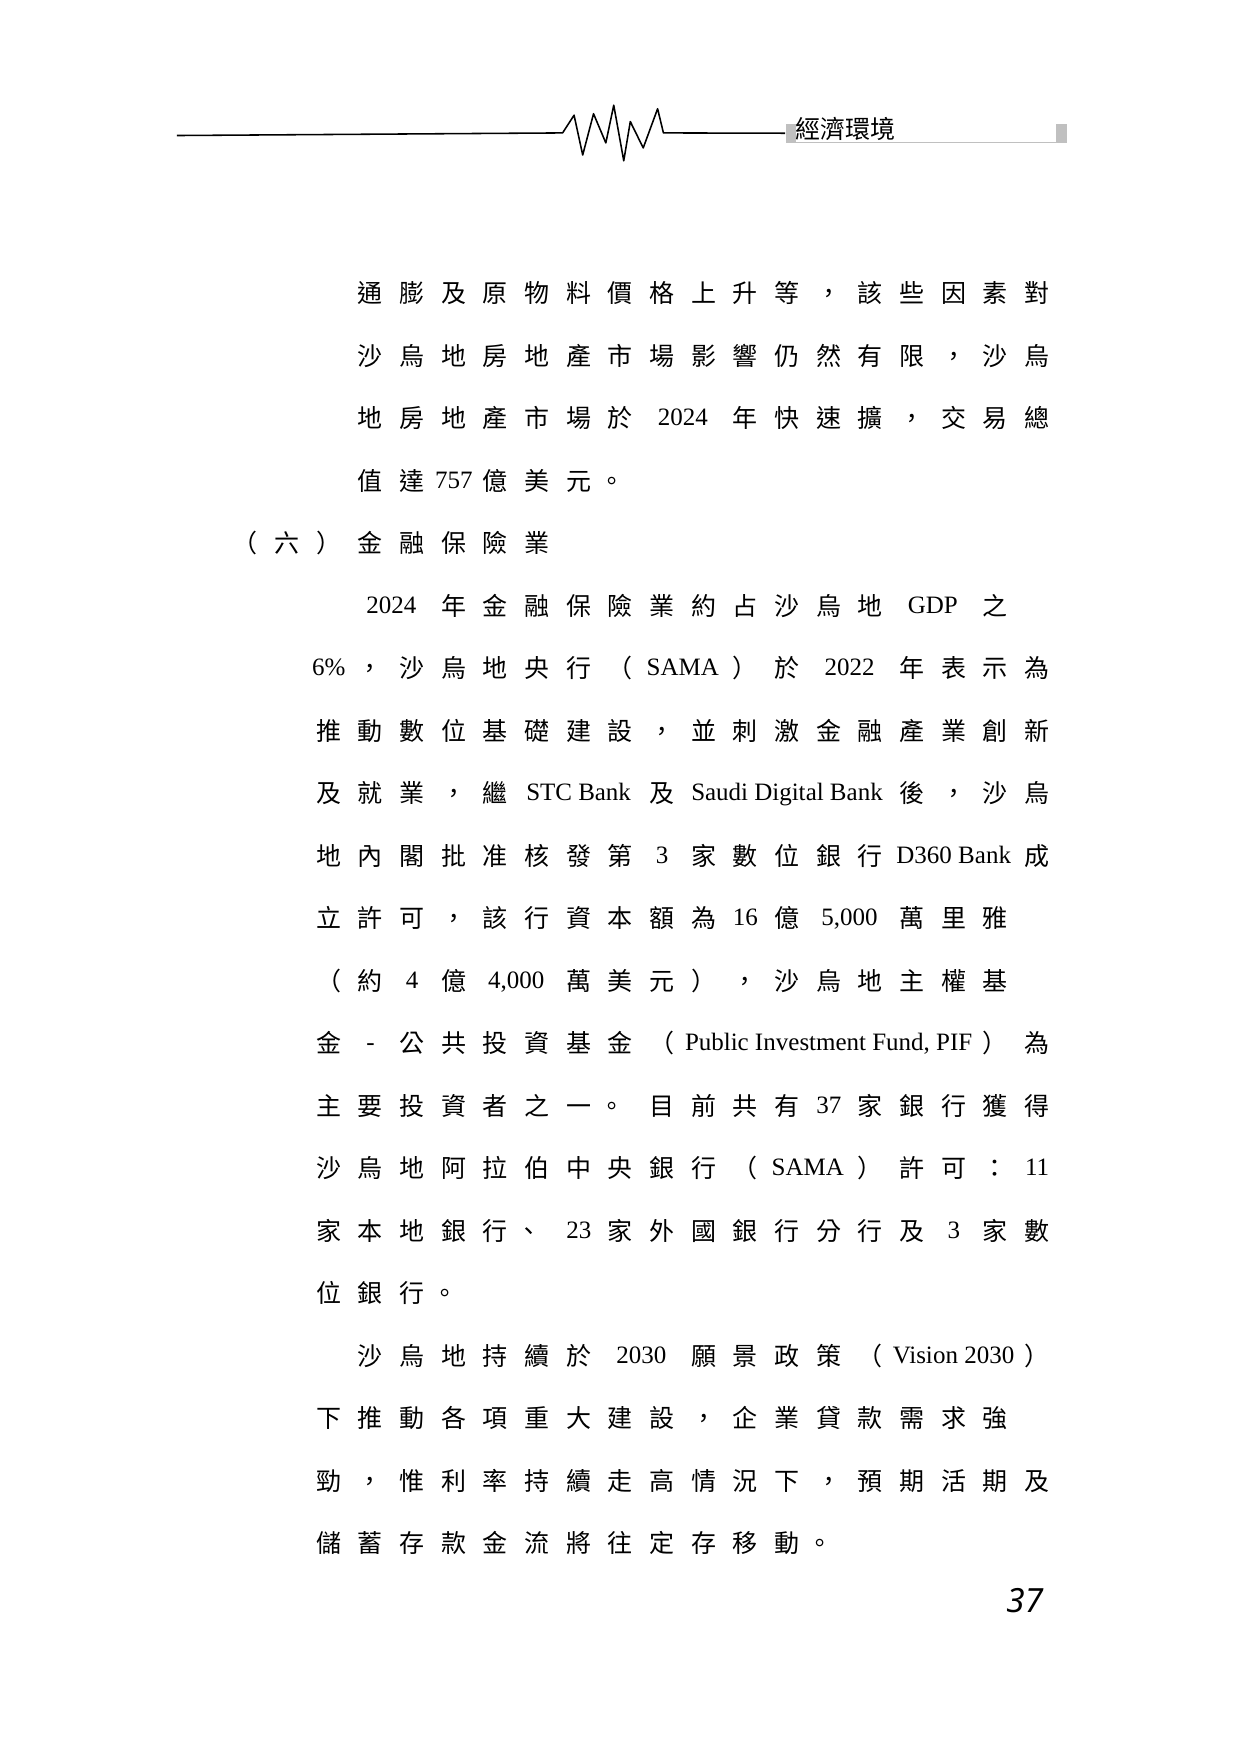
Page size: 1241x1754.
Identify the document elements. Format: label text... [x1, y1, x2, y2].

text 2024年金融保險業約占沙烏地GDP之6%，沙烏地央行（SAMA）於2022年表示為推動數位基礎建設，並刺激金融產業創新及就業，繼STC Bank及Saudi Digital Bank後，沙烏地內閣批准核發第3家數位銀行D360 Bank成立許可，該行資本額為16億5,000萬里雅（約4億4,000萬美元），沙烏地主權基金-公共投資基金（Public Investment Fund, PIF）為主要投資者之一。目前共有37家銀行獲得沙烏地阿拉伯中央銀行（SAMA）許可：11家本地銀行、23家外國銀行分行及3家數位銀行。 [281, 563, 1058, 1313]
text 沙烏地持續於2030願景政策（Vision 2030）下推動各項重大建設，企業貸款需求強勁，惟利率持續走高情況下，預期活期及儲蓄存款金流將往定存移動。 [281, 1313, 1058, 1563]
text 通膨及原物料價格上升等，該些因素對沙烏地房地產市場影響仍然有限，沙烏地房地產市場於2024年快速擴，交易總值達757億美元。 [330, 250, 1058, 500]
text （六）金融保險業 [207, 500, 1058, 563]
